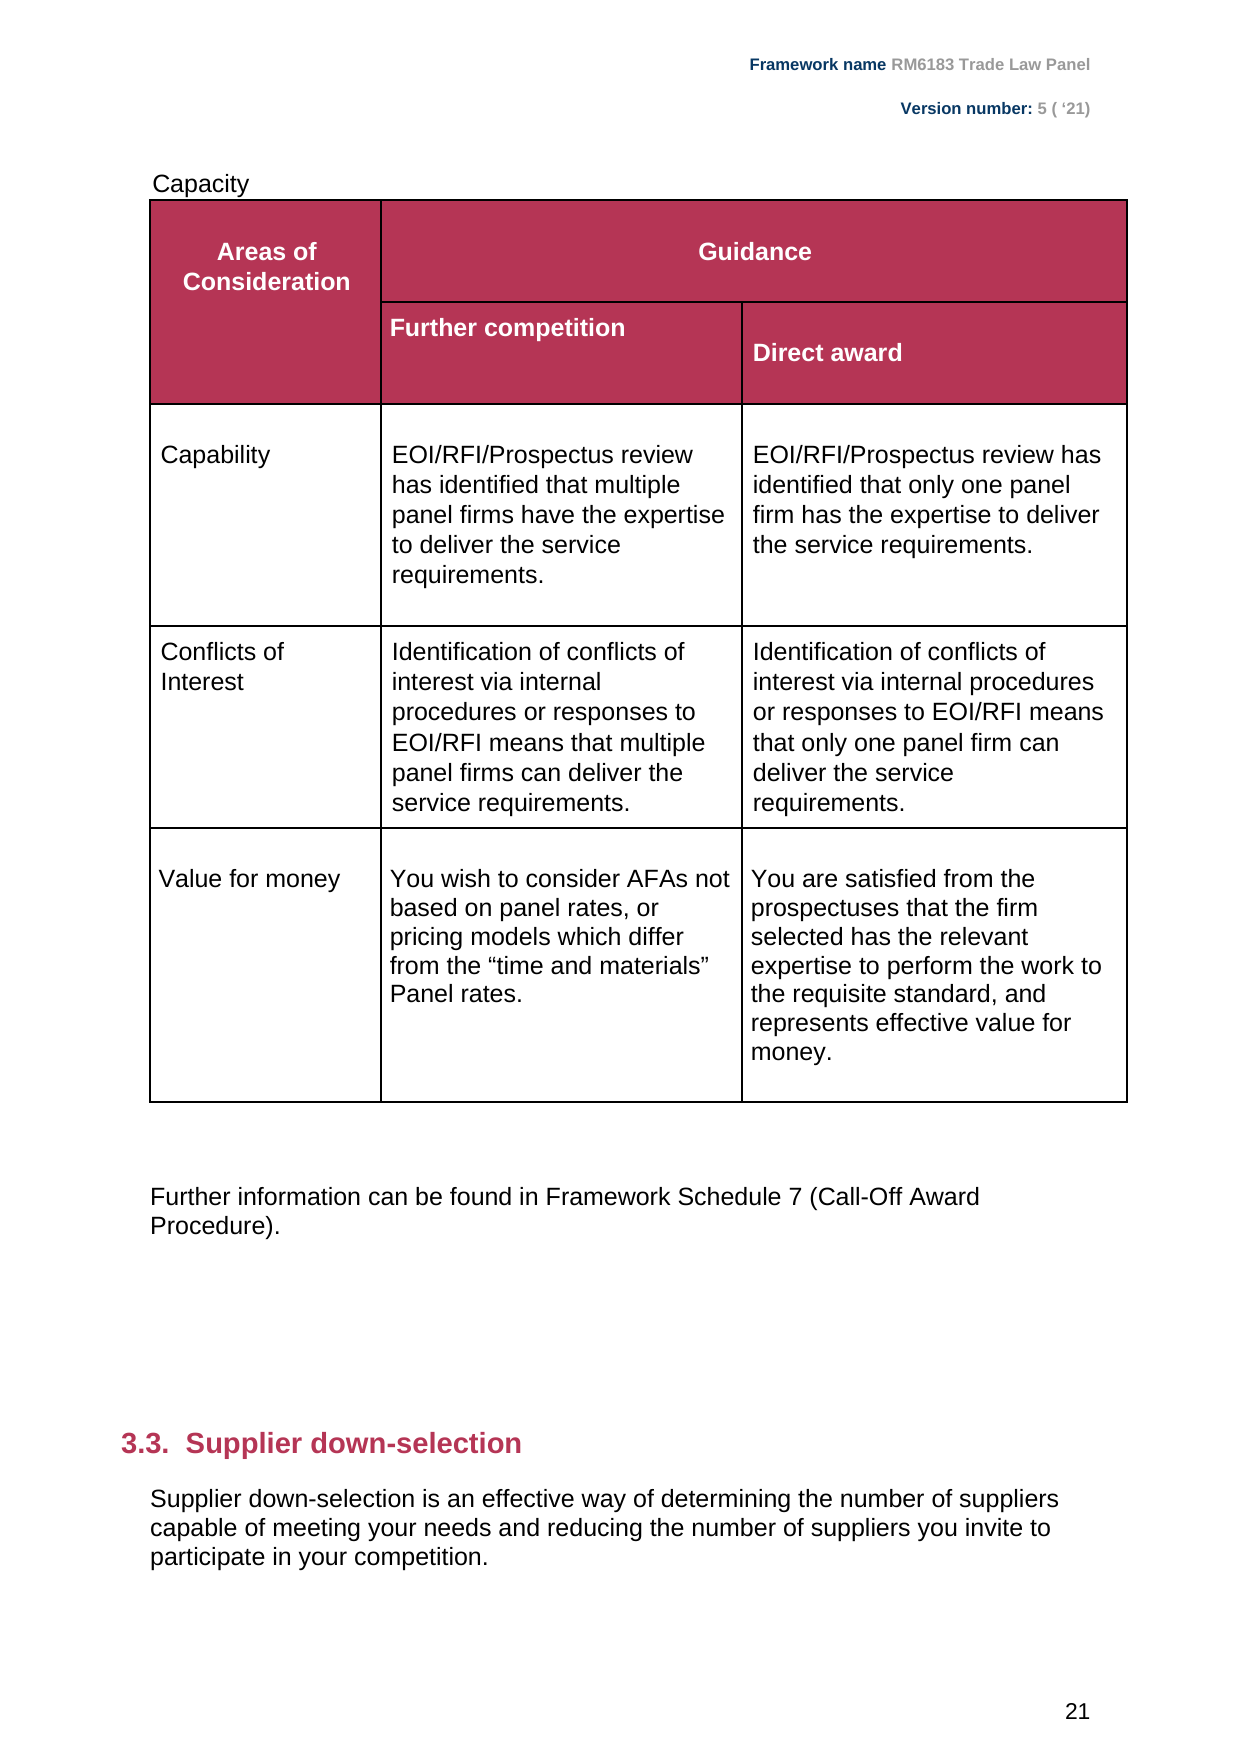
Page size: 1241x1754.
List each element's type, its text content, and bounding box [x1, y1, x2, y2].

table_cell EOI/RFI/Prospectus review has identified that only one panel firm has the expertise to deliver the service requirements. [743, 405, 1126, 625]
table_header Guidance [382, 201, 1126, 301]
table_cell Value for money [151, 829, 380, 1101]
table_cell Identification of conflicts of interest via internal procedures or responses to EOI/RFI means that multiple panel firms can deliver the service requirements. [382, 627, 741, 827]
text Supplier down-selection is an effective way of determining the number of suppliers capable of meeting your needs and reducing the number of suppliers you invite to participate in your competition. [150, 1484, 1090, 1570]
table_cell EOI/RFI/Prospectus review has identified that multiple panel firms have the expertise to deliver the service requirements. [382, 405, 741, 625]
table_cell Direct award [743, 303, 1126, 403]
table_header Areas of Consideration [151, 201, 380, 403]
text Further information can be found in Framework Schedule 7 (Call-Off Award Procedure). [150, 1182, 1090, 1239]
table_cell Capability [151, 405, 380, 625]
subtitle 3.3. Supplier down-selection [121, 1426, 1090, 1459]
table_cell Further competition [382, 303, 741, 403]
table_cell Identification of conflicts of interest via internal procedures or responses to EOI/RFI means that only one panel firm can deliver the service requirements. [743, 627, 1126, 827]
table_cell Conflicts of Interest [151, 627, 380, 827]
table_cell You are satisfied from the prospectuses that the firm selected has the relevant expertise to perform the work to the requisite standard, and represents effective value for money. [743, 829, 1126, 1101]
text Capacity [152, 169, 1080, 198]
table_cell You wish to consider AFAs not based on panel rates, or pricing models which differ from the “time and materials” Panel rates. [382, 829, 741, 1101]
